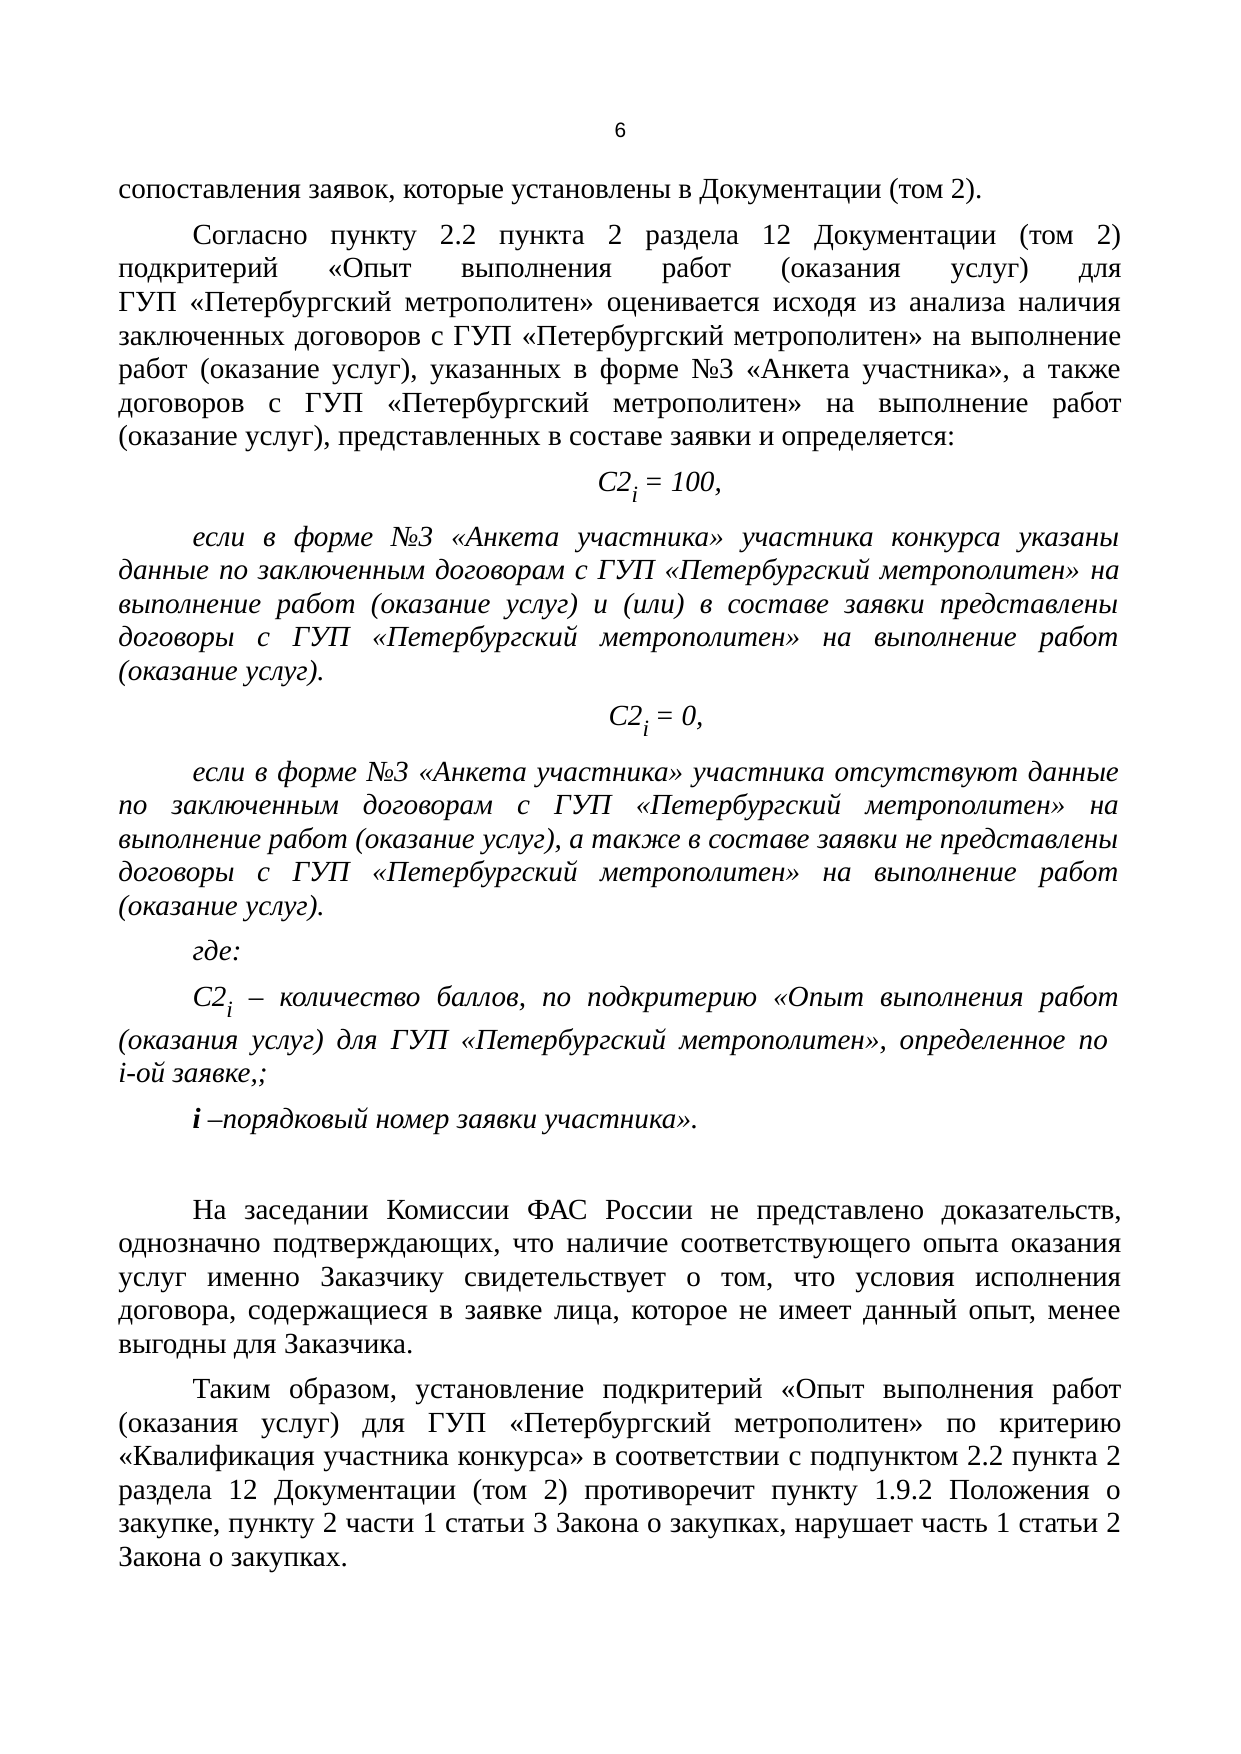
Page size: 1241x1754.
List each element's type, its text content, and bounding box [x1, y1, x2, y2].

text Согласно пункту 2.2 пункта 2 раздела 12 Документации (том 2) подкритерий «Опыт выполнения работ (оказания услуг) для ГУП «Петербургский метрополитен» оценивается исходя из анализа наличия заключенных договоров с ГУП «Петербургский метрополитен» на выполнение работ (оказание услуг), указанных в форме №3 «Анкета участника», а также договоров с ГУП «Петербургский метрополитен» на выполнение работ (оказание услуг), представленных в составе заявки и определяется: [118, 217, 1122, 452]
text i –порядковый номер заявки участника». [118, 1101, 1122, 1134]
text Таким образом, установление подкритерий «Опыт выполнения работ (оказания услуг) для ГУП «Петербургский метрополитен» по критерию «Квалификация участника конкурса» в соответствии с подпунктом 2.2 пункта 2 раздела 12 Документации (том 2) противоречит пункту 1.9.2 Положения о закупке, пункту 2 части 1 статьи 3 Закона о закупках, нарушает часть 1 статьи 2 Закона о закупках. [118, 1371, 1122, 1573]
text если в форме №3 «Анкета участника» участника отсутствуют данные по заключенным договорам с ГУП «Петербургский метрополитен» на выполнение работ (оказание услуг), а также в составе заявки не представлены договоры с ГУП «Петербургский метрополитен» на выполнение работ (оказание услуг). [118, 754, 1122, 921]
text сопоставления заявок, которые установлены в Документации (том 2). [118, 172, 1122, 205]
text где: [118, 933, 1122, 967]
text C2i – количество баллов, по подкритерию «Опыт выполнения работ (оказания услуг) для ГУП «Петербургский метрополитен», определенное по i-ой заявке,; [118, 979, 1122, 1089]
text если в форме №3 «Анкета участника» участника конкурса указаны данные по заключенным договорам с ГУП «Петербургский метрополитен» на выполнение работ (оказание услуг) и (или) в составе заявки представлены договоры с ГУП «Петербургский метрополитен» на выполнение работ (оказание услуг). [118, 519, 1122, 687]
text C2i = 0, [118, 698, 1122, 742]
text На заседании Комиссии ФАС России не представлено доказательств, однозначно подтверждающих, что наличие соответствующего опыта оказания услуг именно Заказчику свидетельствует о том, что условия исполнения договора, содержащиеся в заявке лица, которое не имеет данный опыт, менее выгодны для Заказчика. [118, 1192, 1122, 1359]
text C2i = 100, [118, 464, 1122, 507]
